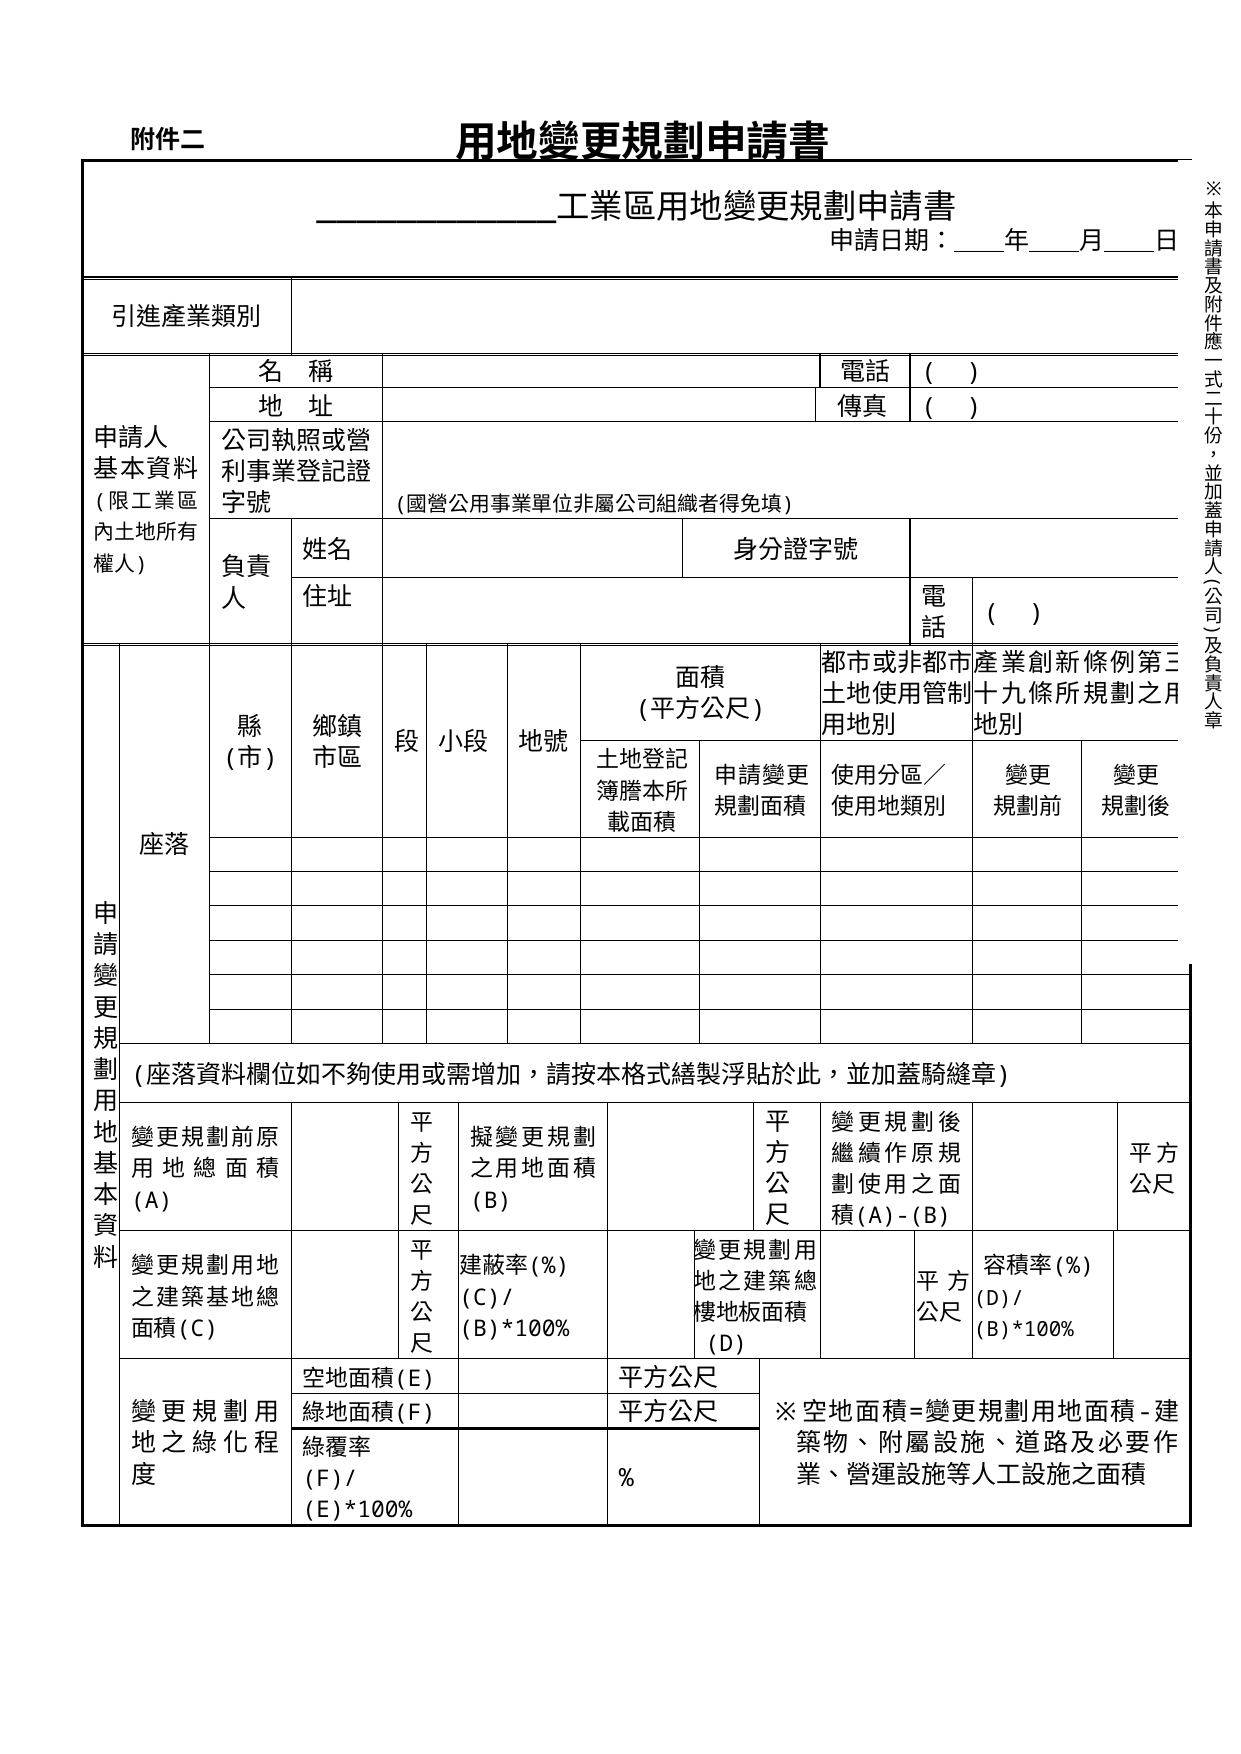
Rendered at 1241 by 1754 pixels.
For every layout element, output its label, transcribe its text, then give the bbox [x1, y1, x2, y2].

table_cell [973, 1103, 1117, 1230]
table_cell 電話 [821, 356, 909, 387]
table_cell 土地登記簿謄本所載面積 [581, 741, 699, 837]
table_cell ( ) [911, 356, 1178, 387]
table_cell 平方公尺 [399, 1103, 458, 1230]
table_cell [292, 1010, 382, 1043]
table_cell [427, 1010, 507, 1043]
table_cell [383, 1010, 426, 1043]
table_cell [508, 838, 580, 871]
table_cell [1082, 906, 1178, 940]
table_cell [210, 941, 291, 974]
table_cell [383, 906, 426, 940]
table_cell 地號 [508, 646, 580, 837]
table_cell [292, 1231, 398, 1358]
table_cell [210, 975, 291, 1008]
table_cell [700, 838, 820, 871]
table_cell [292, 941, 382, 974]
table_cell [427, 975, 507, 1008]
table_cell [1082, 1010, 1189, 1043]
table_cell 引進產業類別 [84, 280, 291, 352]
table_cell [292, 906, 382, 940]
table_cell [210, 838, 291, 871]
table_cell 綠覆率 (F)/(E)*100% [292, 1430, 458, 1524]
table_cell [383, 941, 426, 974]
table_cell [210, 872, 291, 905]
table_cell [1082, 975, 1189, 1008]
table_cell 負責人 [210, 519, 291, 643]
table_cell [459, 1359, 607, 1392]
table_cell [1082, 838, 1178, 871]
table_cell [973, 1010, 1081, 1043]
table_cell 申請變更規劃用地基本資料 [84, 646, 119, 1524]
table_cell 使用分區／ 使用地類別 [821, 741, 972, 837]
table_cell [459, 1394, 607, 1427]
table_cell 平方公尺 [399, 1231, 458, 1358]
table_cell 平方公尺 [915, 1231, 972, 1358]
table_cell [383, 388, 815, 421]
table_cell 變更 規劃前 [973, 741, 1081, 837]
table_cell 綠地面積(F) [292, 1394, 458, 1427]
table_cell [608, 1103, 753, 1230]
table_cell [383, 356, 819, 387]
table_cell 申請變更規劃面積 [700, 741, 820, 837]
table_cell 擬變更規劃之用地面積(B) [459, 1103, 607, 1230]
table_cell 住址 [292, 578, 382, 643]
table_cell 平方公尺 [754, 1103, 820, 1230]
table_cell [581, 838, 699, 871]
table_cell [383, 519, 682, 577]
table_cell [608, 1231, 694, 1358]
table_cell [210, 1010, 291, 1043]
table_cell [1082, 941, 1189, 974]
table_cell [427, 906, 507, 940]
table_cell (座落資料欄位如不夠使用或需增加，請按本格式繕製浮貼於此，並加蓋騎縫章) [120, 1044, 1189, 1102]
table_header ____________工業區用地變更規劃申請書 申請日期：＿＿年＿＿月＿＿日 [84, 160, 1235, 964]
table_cell [383, 975, 426, 1008]
table_cell 平方公尺 [608, 1359, 759, 1392]
table_cell [700, 941, 820, 974]
table_cell 鄉鎮市區 [292, 646, 382, 837]
table_cell 電話 [911, 578, 972, 643]
table_cell [508, 975, 580, 1008]
table_cell 申請人 基本資料(限工業區內土地所有權人) [84, 356, 209, 643]
table_cell [911, 519, 1178, 577]
table_cell [973, 872, 1081, 905]
table_cell [210, 906, 291, 940]
table_cell [973, 906, 1081, 940]
table_cell 變更規劃用地之建築總樓地板面積 (D) [695, 1231, 820, 1358]
table_cell [427, 838, 507, 871]
table_cell [1082, 872, 1178, 905]
table_cell [383, 872, 426, 905]
table_cell 變更規劃後繼續作原規劃使用之面積(A)-(B) [821, 1103, 972, 1230]
table_cell 傳真 [816, 388, 909, 421]
text 附件二 用地變更規劃申請書 [130, 96, 1087, 159]
table_cell [700, 906, 820, 940]
table_cell 容積率(%) (D)/(B)*100% [973, 1231, 1113, 1358]
table_cell 縣(市) [210, 646, 291, 837]
table_cell [821, 1231, 914, 1358]
table_cell [821, 838, 972, 871]
table_cell [292, 975, 382, 1008]
table_cell [821, 872, 972, 905]
table_cell 小段 [427, 646, 507, 837]
table_cell 平方公尺 [608, 1394, 759, 1427]
table_cell % [608, 1430, 759, 1524]
table_cell [821, 941, 972, 974]
table_cell [459, 1430, 607, 1524]
table_cell [292, 280, 1178, 352]
table_cell [292, 872, 382, 905]
table_cell [383, 838, 426, 871]
table_cell 產業創新條例第三十九條所規劃之用地別 [973, 646, 1178, 740]
table_cell [821, 975, 972, 1008]
table_cell [1114, 1231, 1189, 1358]
table_cell [700, 1010, 820, 1043]
table_cell [581, 1010, 699, 1043]
table_cell [581, 975, 699, 1008]
table_cell [973, 838, 1081, 871]
table_cell [508, 872, 580, 905]
table_cell 變更 規劃後 [1082, 741, 1178, 837]
table_cell [973, 941, 1081, 974]
table_cell [427, 941, 507, 974]
table_cell [821, 1010, 972, 1043]
table_cell ( ) [973, 578, 1178, 643]
table_cell [508, 941, 580, 974]
table_cell [508, 906, 580, 940]
table_cell 建蔽率(%) (C)/(B)*100% [459, 1231, 607, 1358]
table_cell 空地面積(E) [292, 1359, 458, 1392]
table_cell [581, 941, 699, 974]
table_cell [292, 838, 382, 871]
table_cell [383, 578, 909, 643]
table_cell (國營公用事業單位非屬公司組織者得免填) [383, 422, 1178, 518]
table_cell [700, 872, 820, 905]
table_cell [292, 1103, 398, 1230]
table_cell 姓名 [292, 519, 382, 577]
table_cell [700, 975, 820, 1008]
table_cell 變更規劃用地之綠化程度 [120, 1359, 291, 1524]
table_cell ( ) [911, 388, 1178, 421]
table_cell 平方公尺 [1118, 1103, 1189, 1230]
table_cell 變更規劃前原用地總面積(A) [120, 1103, 291, 1230]
table_cell [581, 872, 699, 905]
table_cell ※空地面積=變更規劃用地面積-建築物、附屬設施、道路及必要作業、營運設施等人工設施之面積 [760, 1359, 1189, 1524]
table_cell 身分證字號 [683, 519, 909, 577]
table_cell 段 [383, 646, 426, 837]
table_cell 公司執照或營利事業登記證字號 [210, 422, 382, 518]
table_cell 都市或非都市土地使用管制用地別 [821, 646, 972, 740]
table_cell [973, 975, 1081, 1008]
table_cell 座落 [120, 646, 209, 1043]
table_cell 地 址 [210, 388, 382, 421]
table_cell [581, 906, 699, 940]
table_cell [508, 1010, 580, 1043]
table_cell [427, 872, 507, 905]
table_cell 面積 (平方公尺) [581, 646, 820, 740]
table_cell 名 稱 [210, 356, 382, 387]
table_cell 變更規劃用地之建築基地總面積(C) [120, 1231, 291, 1358]
table_cell [821, 906, 972, 940]
